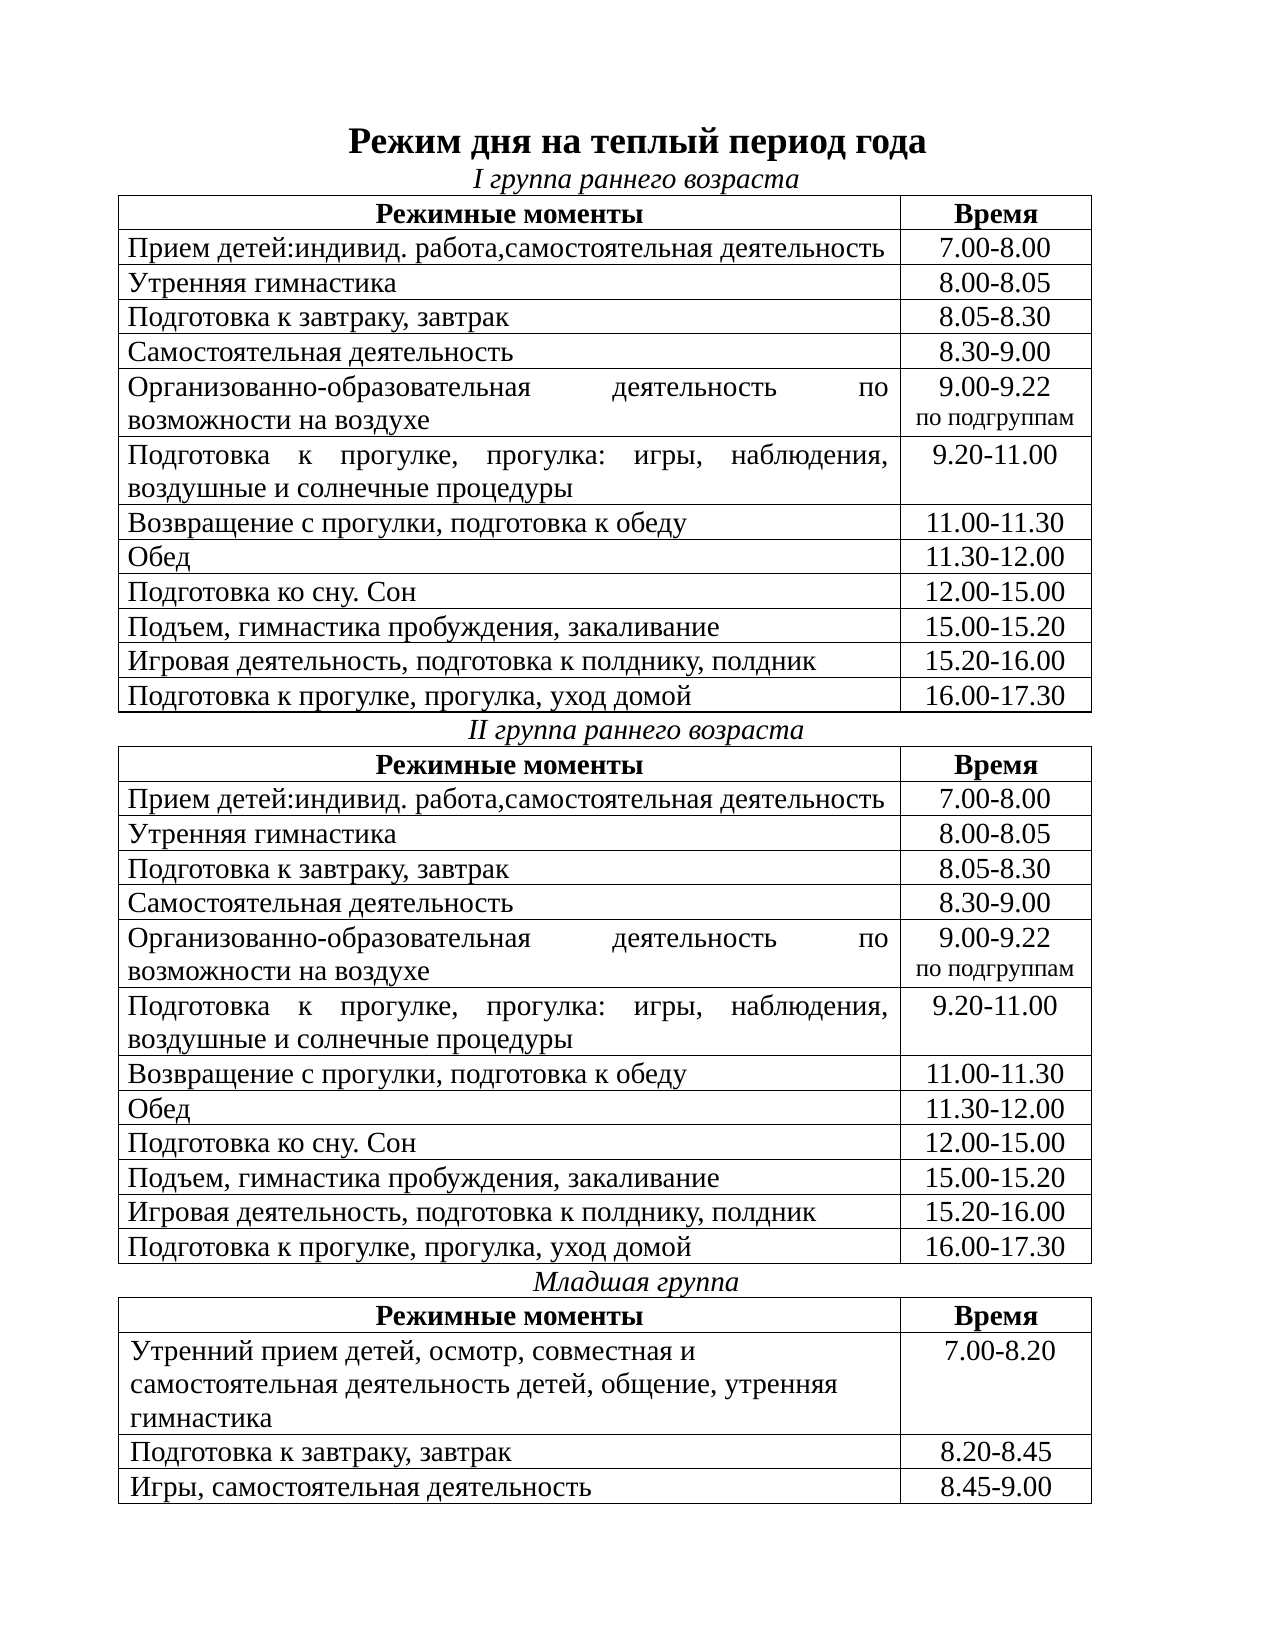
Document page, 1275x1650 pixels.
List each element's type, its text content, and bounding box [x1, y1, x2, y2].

table_cell 16.00-17.30 [901, 1229, 1091, 1263]
table_cell 8.20-8.45 [901, 1435, 1091, 1468]
table_cell 16.00-17.30 [901, 678, 1091, 711]
table_header Режимные моменты [119, 1298, 900, 1332]
table_cell 8.30-9.00 [901, 885, 1091, 919]
table_header Режимные моменты [119, 196, 900, 229]
table_cell Подготовка к завтраку, завтрак [119, 300, 900, 333]
table_cell 8.00-8.05 [901, 265, 1091, 298]
table_cell Подготовка к прогулке, прогулка: игры, наблюдения, воздушные и солнечные процедуры [119, 988, 900, 1055]
text Младшая группа [118, 1264, 1157, 1297]
table_cell Подготовка к завтраку, завтрак [119, 851, 900, 884]
table_cell 15.20-16.00 [901, 1195, 1091, 1228]
table_cell Подготовка к прогулке, прогулка, уход домой [119, 678, 900, 711]
table_cell Игровая деятельность, подготовка к полднику, полдник [119, 643, 900, 677]
table_cell 8.45-9.00 [901, 1469, 1091, 1503]
table_cell Организованно-образовательная деятельность по возможности на воздухе [119, 920, 900, 987]
text Режим дня на теплый период года [118, 118, 1157, 161]
table_cell 8.00-8.05 [901, 816, 1091, 850]
table_cell 7.00-8.00 [901, 782, 1091, 815]
table_cell Прием детей:индивид. работа,самостоятельная деятельность [119, 230, 900, 264]
table_header Время [901, 747, 1091, 781]
table_cell Самостоятельная деятельность [119, 885, 900, 919]
table_cell 11.00-11.30 [901, 1056, 1091, 1090]
table_cell Возвращение с прогулки, подготовка к обеду [119, 1056, 900, 1090]
table_cell 9.00-9.22 по подгруппам [901, 369, 1091, 436]
table_cell Подготовка к прогулке, прогулка: игры, наблюдения, воздушные и солнечные процедуры [119, 437, 900, 504]
table_cell Игры, самостоятельная деятельность [119, 1469, 900, 1503]
table_cell Подготовка ко сну. Сон [119, 1125, 900, 1159]
table_cell Подготовка к завтраку, завтрак [119, 1435, 900, 1468]
table_cell Обед [119, 540, 900, 573]
table_cell Самостоятельная деятельность [119, 334, 900, 368]
table_cell 12.00-15.00 [901, 574, 1091, 608]
table_cell Подготовка к прогулке, прогулка, уход домой [119, 1229, 900, 1263]
table_cell Обед [119, 1091, 900, 1124]
table_cell Утренняя гимнастика [119, 265, 900, 298]
text I группа раннего возраста [118, 161, 1157, 195]
table_cell Подъем, гимнастика пробуждения, закаливание [119, 1160, 900, 1193]
table_cell Подъем, гимнастика пробуждения, закаливание [119, 609, 900, 642]
table_header Режимные моменты [119, 747, 900, 781]
table_cell Игровая деятельность, подготовка к полднику, полдник [119, 1195, 900, 1228]
table_cell 7.00-8.20 [901, 1333, 1091, 1433]
table_cell 15.20-16.00 [901, 643, 1091, 677]
table_cell 15.00-15.20 [901, 609, 1091, 642]
table_cell 11.30-12.00 [901, 540, 1091, 573]
table_cell 9.20-11.00 [901, 988, 1091, 1055]
table_header Время [901, 196, 1091, 229]
table_cell 8.05-8.30 [901, 300, 1091, 333]
text II группа раннего возраста [118, 712, 1157, 746]
table_cell Утренний прием детей, осмотр, совместная и самостоятельная деятельность детей, общение, утренняя гимнастика [119, 1333, 900, 1433]
table_cell Прием детей:индивид. работа,самостоятельная деятельность [119, 782, 900, 815]
table_cell Подготовка ко сну. Сон [119, 574, 900, 608]
table_cell Возвращение с прогулки, подготовка к обеду [119, 505, 900, 538]
table_cell 12.00-15.00 [901, 1125, 1091, 1159]
table_cell 9.00-9.22 по подгруппам [901, 920, 1091, 987]
table_cell 8.30-9.00 [901, 334, 1091, 368]
table_cell 11.30-12.00 [901, 1091, 1091, 1124]
table_cell Утренняя гимнастика [119, 816, 900, 850]
table_cell 7.00-8.00 [901, 230, 1091, 264]
table_cell Организованно-образовательная деятельность по возможности на воздухе [119, 369, 900, 436]
table_cell 11.00-11.30 [901, 505, 1091, 538]
table_cell 9.20-11.00 [901, 437, 1091, 504]
table_cell 15.00-15.20 [901, 1160, 1091, 1193]
table_cell 8.05-8.30 [901, 851, 1091, 884]
table_header Время [901, 1298, 1091, 1332]
